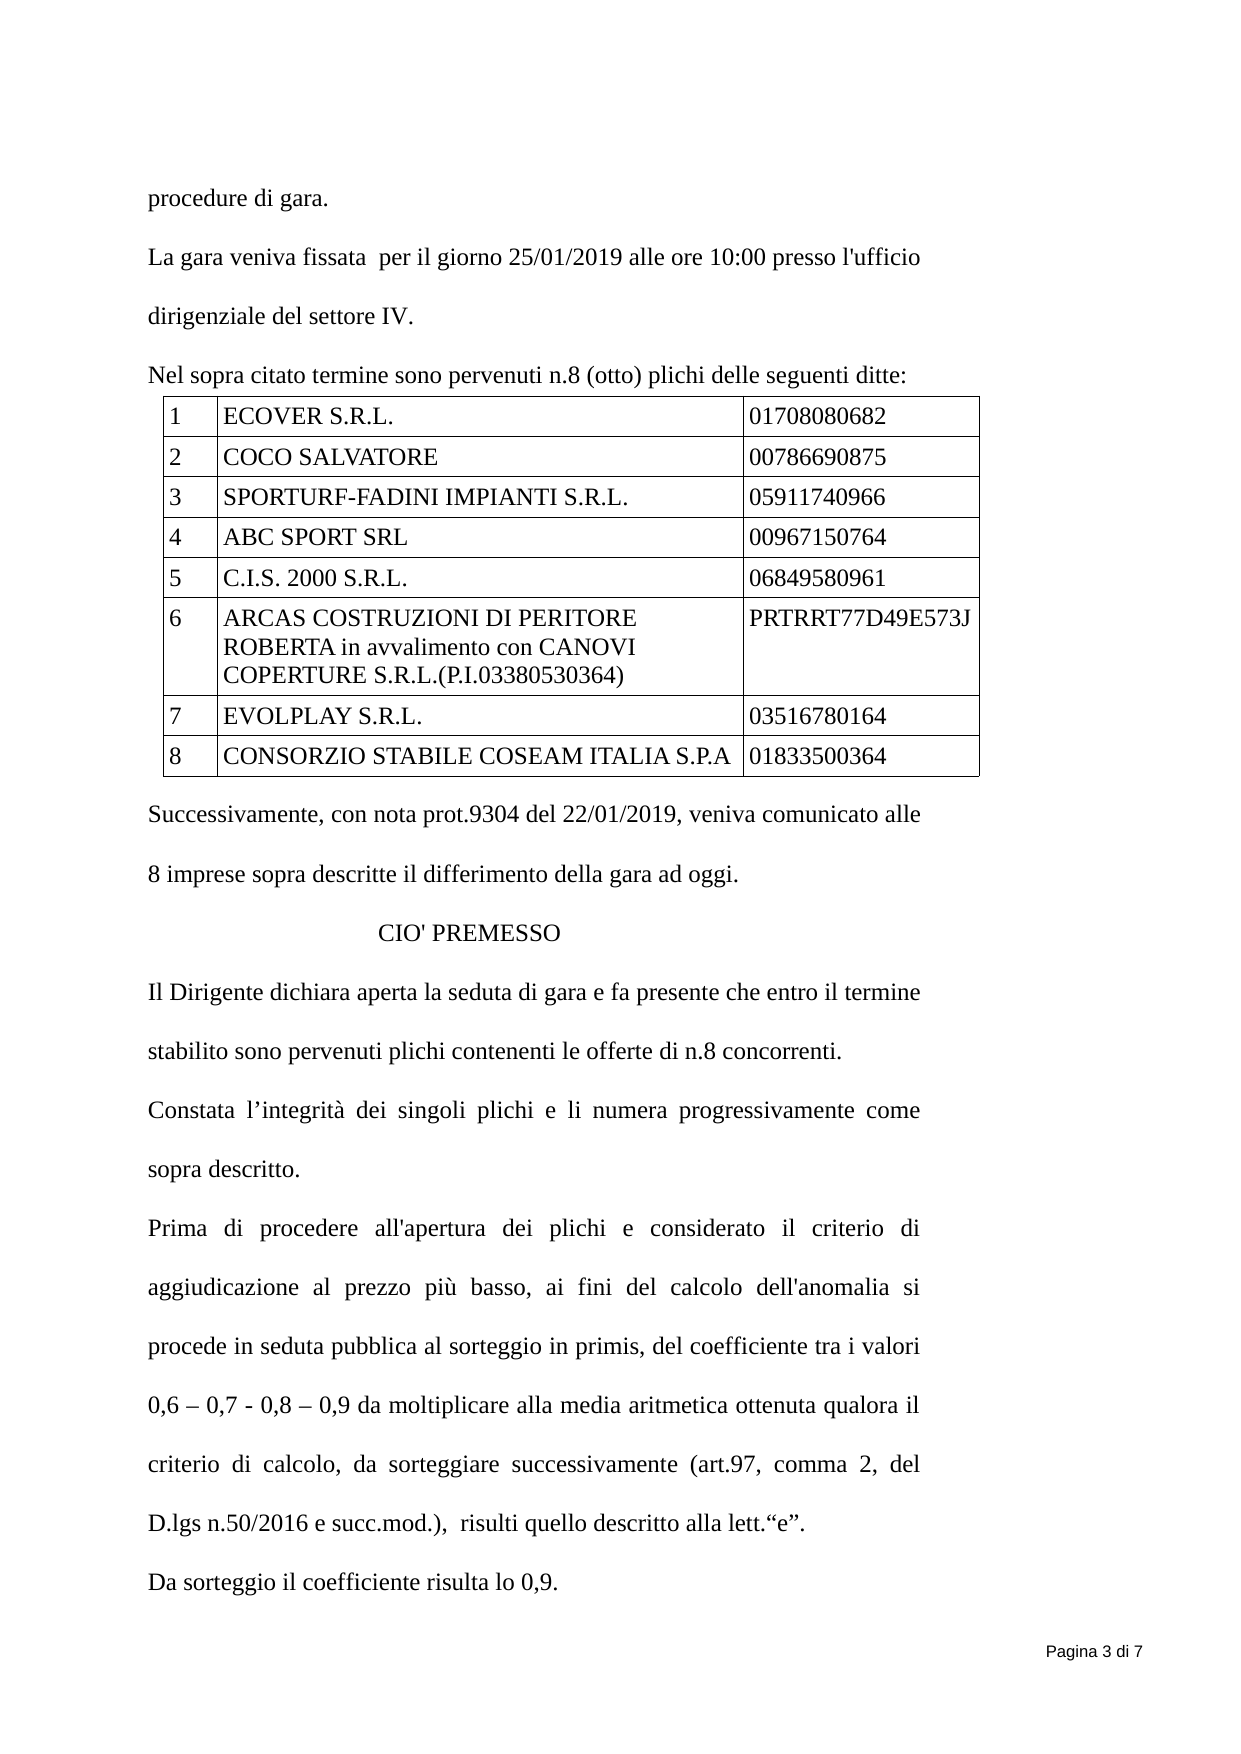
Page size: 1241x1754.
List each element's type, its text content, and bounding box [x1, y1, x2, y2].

table_cell SPORTURF-FADINI IMPIANTI S.R.L. [218, 477, 743, 517]
table_cell 01833500364 [744, 736, 979, 776]
table_cell ABC SPORT SRL [218, 518, 743, 557]
text Constata l’integrità dei singoli plichi e li numera progressivamente come sopra descritto. [148, 1071, 921, 1189]
table_cell 7 [164, 696, 217, 735]
text CIO' PREMESSO [24, 894, 921, 953]
table_cell 03516780164 [744, 696, 979, 735]
table_cell 4 [164, 518, 217, 557]
table_cell 00967150764 [744, 518, 979, 557]
text Il Dirigente dichiara aperta la seduta di gara e fa presente che entro il termine stabilito sono pervenuti plichi contenenti le offerte di n.8 concorrenti. [148, 953, 921, 1071]
table_cell 3 [164, 477, 217, 517]
table_cell 6 [164, 598, 217, 695]
text procedure di gara. [148, 159, 921, 218]
table_cell 8 [164, 736, 217, 776]
table_cell 2 [164, 437, 217, 476]
table_header 1 [164, 397, 217, 436]
table_cell 5 [164, 558, 217, 597]
table_cell 06849580961 [744, 558, 979, 597]
table_header 01708080682 [744, 397, 979, 436]
table_header ECOVER S.R.L. [218, 397, 743, 436]
table_cell 05911740966 [744, 477, 979, 517]
table_cell ARCAS COSTRUZIONI DI PERITORE ROBERTA in avvalimento con CANOVI COPERTURE S.R.L.(P.I.03380530364) [218, 598, 743, 695]
table_cell 00786690875 [744, 437, 979, 476]
table_cell CONSORZIO STABILE COSEAM ITALIA S.P.A [218, 736, 743, 776]
text Da sorteggio il coefficiente risulta lo 0,9. [148, 1543, 921, 1603]
table_cell COCO SALVATORE [218, 437, 743, 476]
text La gara veniva fissata per il giorno 25/01/2019 alle ore 10:00 presso l'ufficio dirigenziale del settore IV. [148, 218, 921, 337]
text Prima di procedere all'apertura dei plichi e considerato il criterio di aggiudicazione al prezzo più basso, ai fini del calcolo dell'anomalia si procede in seduta pubblica al sorteggio in primis, del coefficiente tra i valori 0,6 – 0,7 - 0,8 – 0,9 da moltiplicare alla media aritmetica ottenuta qualora il criterio di calcolo, da sorteggiare successivamente (art.97, comma 2, del D.lgs n.50/2016 e succ.mod.), risulti quello descritto alla lett.“e”. [148, 1189, 921, 1543]
text Nel sopra citato termine sono pervenuti n.8 (otto) plichi delle seguenti ditte: [148, 337, 921, 396]
text Successivamente, con nota prot.9304 del 22/01/2019, veniva comunicato alle 8 imprese sopra descritte il differimento della gara ad oggi. [148, 776, 921, 894]
table_cell C.I.S. 2000 S.R.L. [218, 558, 743, 597]
table_cell EVOLPLAY S.R.L. [218, 696, 743, 735]
table_cell PRTRRT77D49E573J [744, 598, 979, 695]
